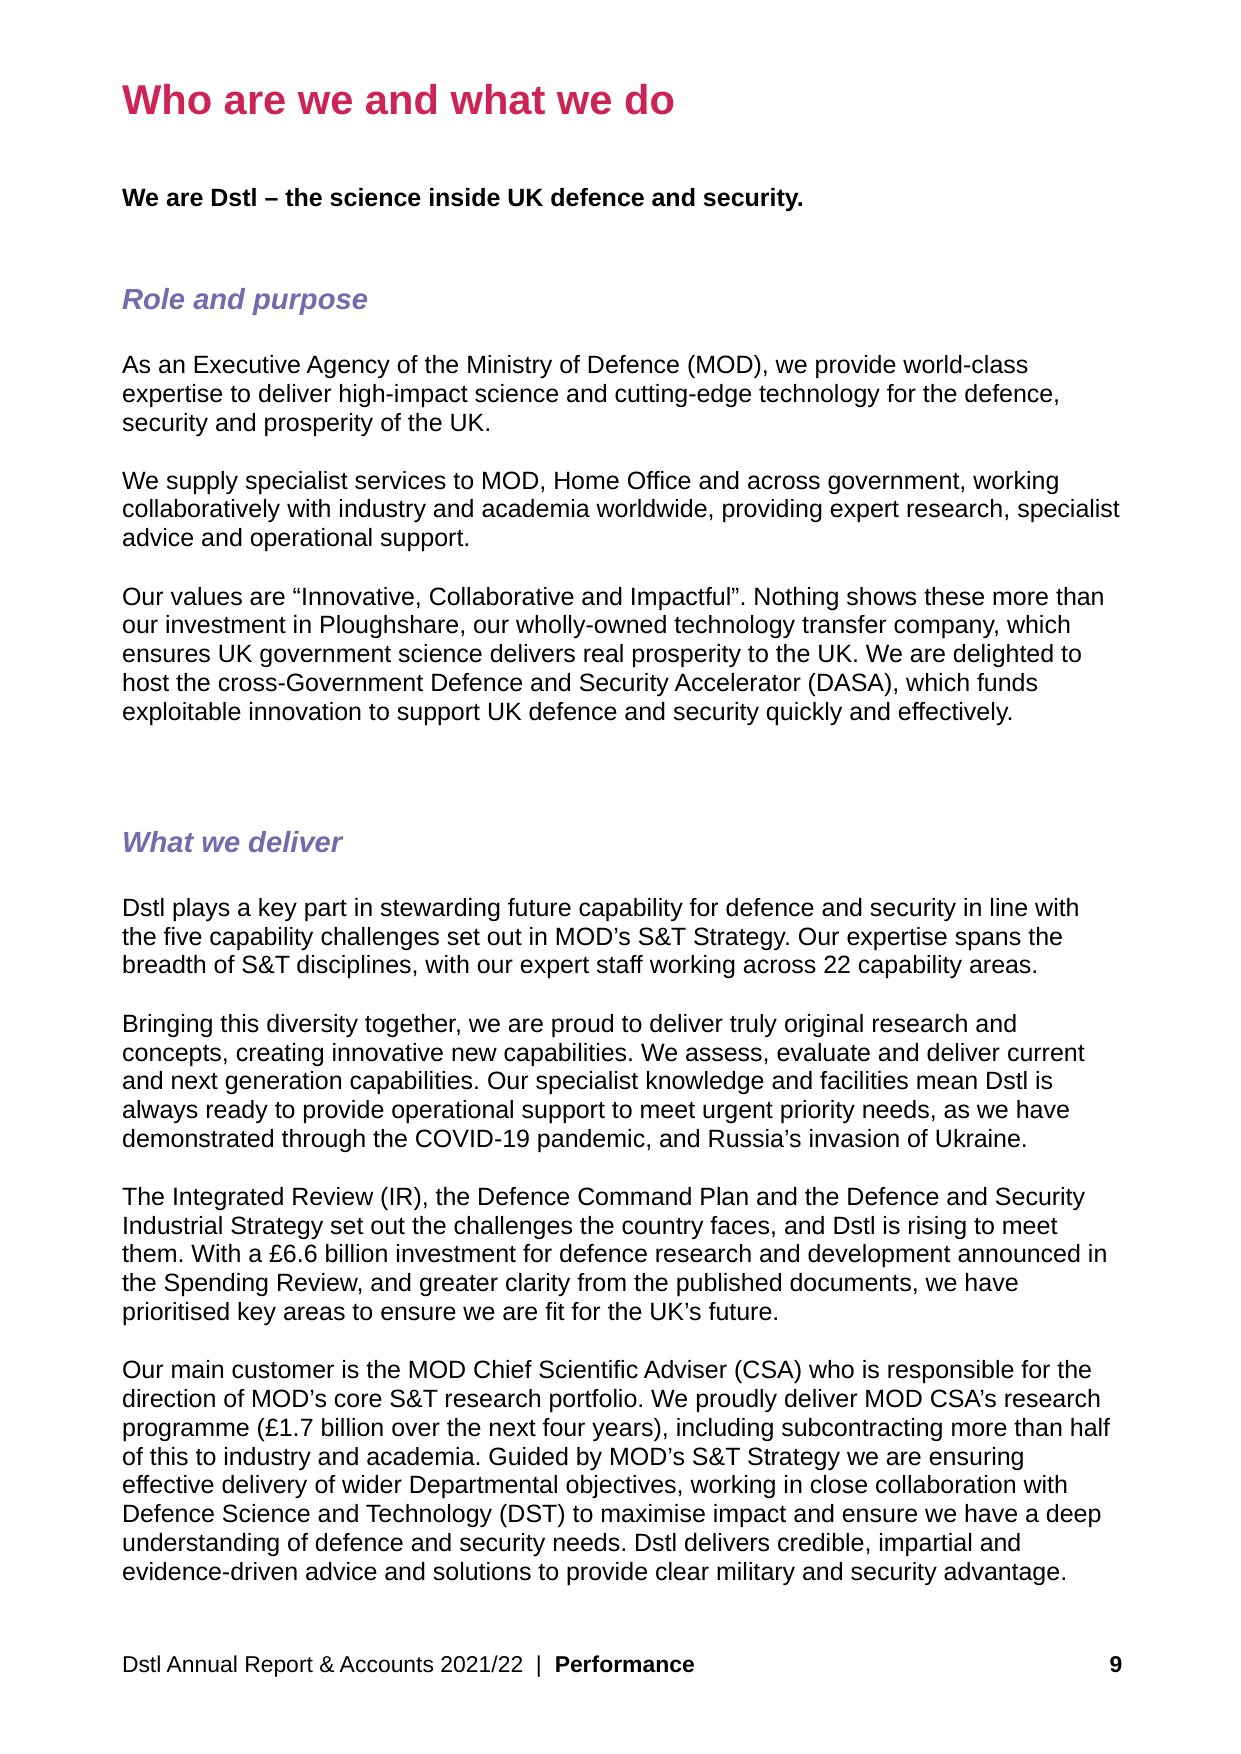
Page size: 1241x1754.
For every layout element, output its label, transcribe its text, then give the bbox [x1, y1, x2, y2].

text Our values are “Innovative, Collaborative and Impactful”. Nothing shows these more than our investment in Ploughshare, our wholly-owned technology transfer company, which ensures UK government science delivers real prosperity to the UK. We are delighted to host the cross-Government Defence and Security Accelerator (DASA), which funds exploitable innovation to support UK defence and security quickly and effectively. [122, 581, 1122, 725]
text Bringing this diversity together, we are proud to deliver truly original research and concepts, creating innovative new capabilities. We assess, evaluate and deliver current and next generation capabilities. Our specialist knowledge and facilities mean Dstl is always ready to provide operational support to meet urgent priority needs, as we have demonstrated through the COVID-19 pandemic, and Russia’s invasion of Ukraine. [122, 1009, 1122, 1152]
text We are Dstl – the science inside UK defence and security. [122, 183, 1122, 212]
text Dstl plays a key part in stewarding future capability for defence and security in line with the five capability challenges set out in MOD’s S&T Strategy. Our expertise spans the breadth of S&T disciplines, with our expert staff working across 22 capability areas. [122, 893, 1122, 979]
subtitle Role and purpose [122, 282, 1122, 316]
subtitle What we deliver [122, 825, 1122, 858]
subtitle Who are we and what we do [122, 75, 1122, 123]
text As an Executive Agency of the Ministry of Defence (MOD), we provide world-class expertise to deliver high-impact science and cutting-edge technology for the defence, security and prosperity of the UK. [122, 350, 1122, 436]
text The Integrated Review (IR), the Defence Command Plan and the Defence and Security Industrial Strategy set out the challenges the country faces, and Dstl is rising to meet them. With a £6.6 billion investment for defence research and development announced in the Spending Review, and greater clarity from the published documents, we have prioritised key areas to ensure we are fit for the UK’s future. [122, 1182, 1122, 1326]
text We supply specialist services to MOD, Home Office and across government, working collaboratively with industry and academia worldwide, providing expert research, specialist advice and operational support. [122, 466, 1122, 552]
text Our main customer is the MOD Chief Scientific Adviser (CSA) who is responsible for the direction of MOD’s core S&T research portfolio. We proudly deliver MOD CSA’s research programme (£1.7 billion over the next four years), including subcontracting more than half of this to industry and academia. Guided by MOD’s S&T Strategy we are ensuring effective delivery of wider Departmental objectives, working in close collaboration with Defence Science and Technology (DST) to maximise impact and ensure we have a deep understanding of defence and security needs. Dstl delivers credible, impartial and evidence-driven advice and solutions to provide clear military and security advantage. [122, 1355, 1122, 1585]
